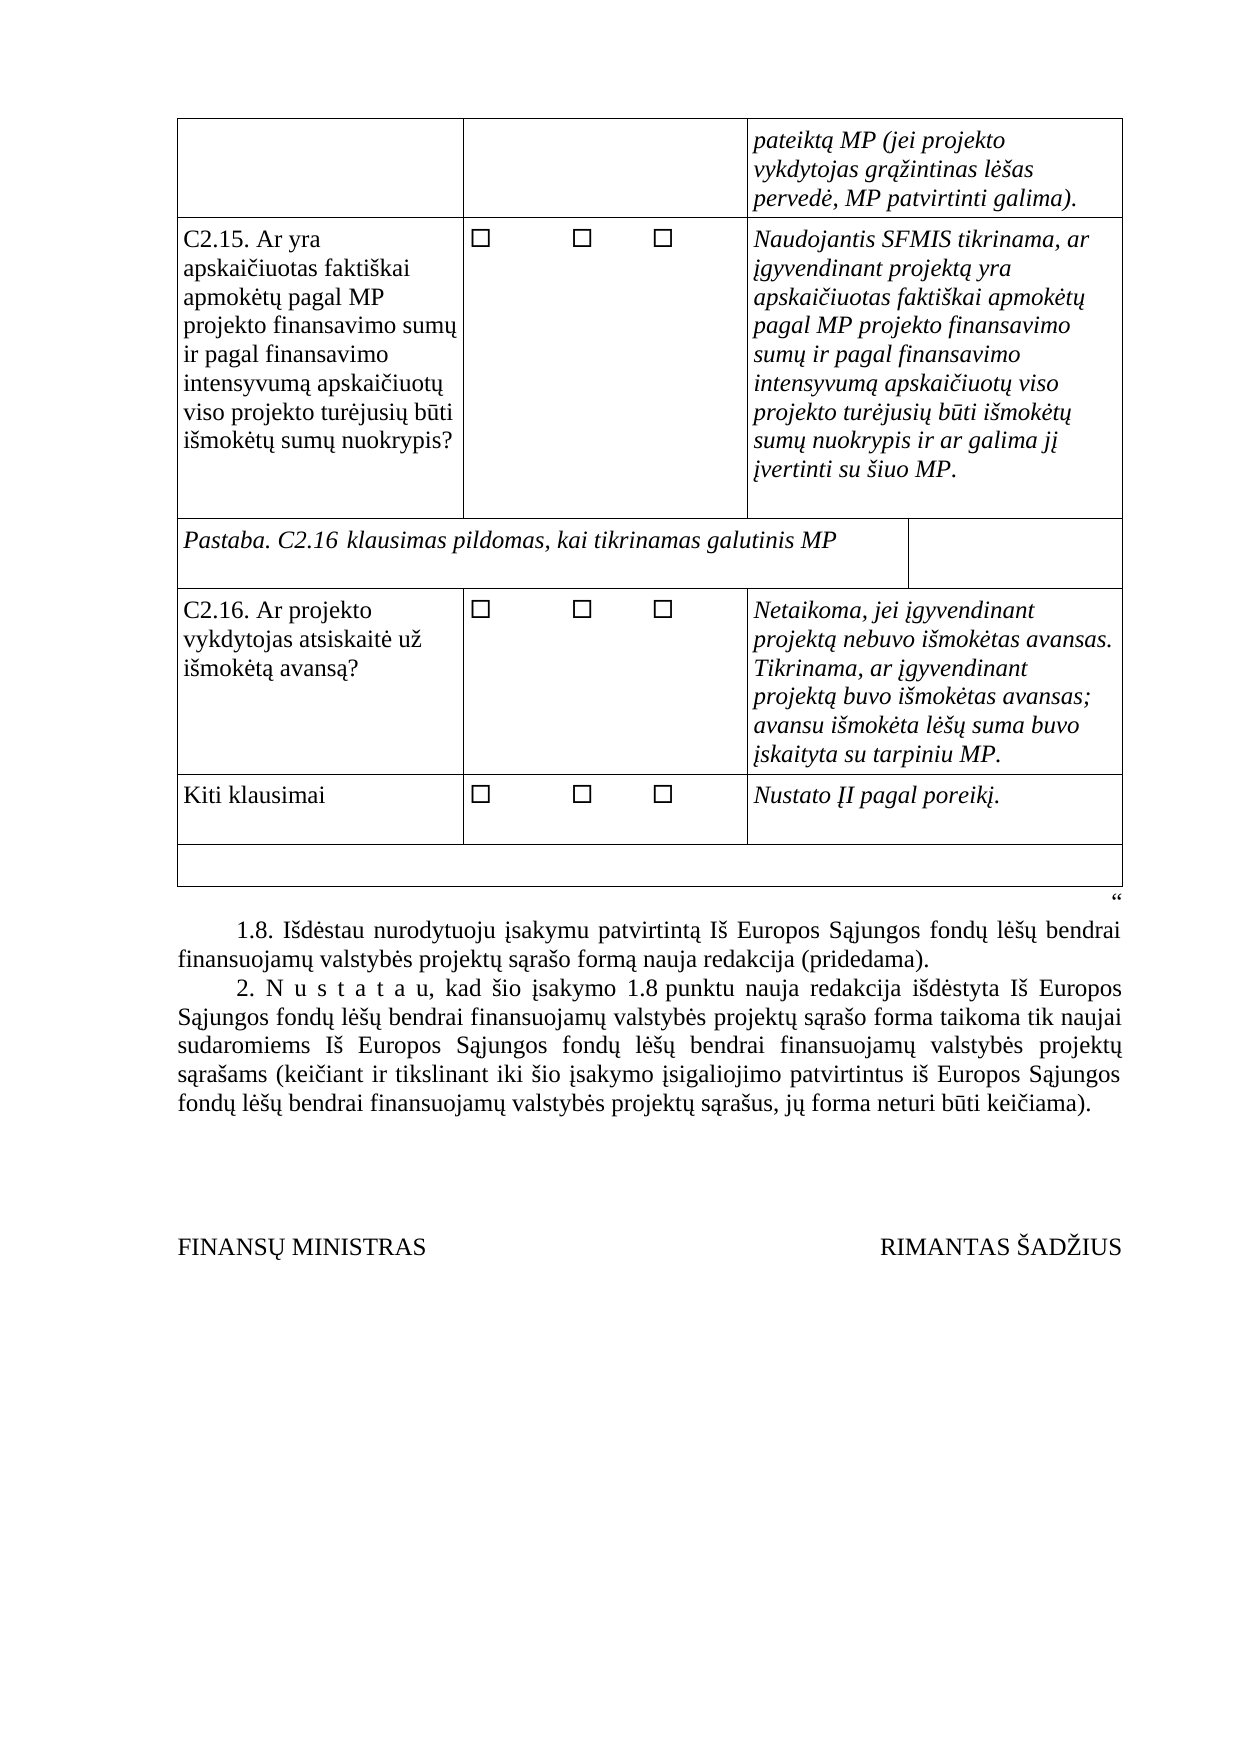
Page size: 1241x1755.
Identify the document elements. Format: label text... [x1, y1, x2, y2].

table_cell [947, 519, 985, 588]
text FINANSŲ MINISTRAS RIMANTAS ŠADŽIUS [177, 1232, 1122, 1260]
table_cell Naudojantis SFMIS tikrinama, ar įgyvendinant projektą yra apskaičiuotas faktiškai apmokėtų pagal MP projekto finansavimo sumų ir pagal finansavimo intensyvumą apskaičiuotų viso projekto turėjusių būti išmokėtų sumų nuokrypis ir ar galima jį įvertinti su šiuo MP. [748, 218, 1122, 518]
table_cell [178, 845, 463, 886]
table_cell Kiti klausimai [178, 775, 463, 844]
table_cell [] [464, 119, 565, 217]
table_cell [178, 119, 463, 217]
table_cell [985, 519, 1011, 588]
table_cell Nustato ĮI pagal poreikį. [748, 775, 1122, 844]
table_cell [909, 519, 947, 588]
table_cell [] [464, 218, 565, 518]
table_cell [] [464, 589, 565, 773]
table_cell [] [565, 119, 646, 217]
table_cell [1011, 519, 1122, 588]
table_cell [] [646, 218, 747, 518]
table_cell [] [565, 589, 646, 773]
table_cell [] [464, 775, 565, 844]
table_cell [] [565, 218, 646, 518]
table_cell [646, 845, 747, 886]
table_cell [] [646, 589, 747, 773]
table_cell [] [646, 775, 747, 844]
table_cell Pastaba. C2.16 klausimas pildomas, kai tikrinamas galutinis MP [178, 519, 908, 588]
table_cell [] [646, 119, 747, 217]
table_cell [565, 845, 646, 886]
text “ [177, 887, 1122, 915]
table_cell pateiktą MP (jei projekto vykdytojas grąžintinas lėšas pervedė, MP patvirtinti galima). [748, 119, 1122, 217]
table_cell C2.15. Ar yra apskaičiuotas faktiškai apmokėtų pagal MP projekto finansavimo sumų ir pagal finansavimo intensyvumą apskaičiuotų viso projekto turėjusių būti išmokėtų sumų nuokrypis? [178, 218, 463, 518]
table_cell [463, 845, 565, 886]
text 1.8. Išdėstau nurodytuoju įsakymu patvirtintą Iš Europos Sąjungos fondų lėšų bendrai finansuojamų valstybės projektų sąrašo formą nauja redakcija (pridedama). [177, 915, 1122, 973]
table_cell [] [565, 775, 646, 844]
table_cell C2.16. Ar projekto vykdytojas atsiskaitė už išmokėtą avansą? [178, 589, 463, 773]
table_cell [747, 845, 1122, 886]
table_cell Netaikoma, jei įgyvendinant projektą nebuvo išmokėtas avansas. Tikrinama, ar įgyvendinant projektą buvo išmokėtas avansas; avansu išmokėta lėšų suma buvo įskaityta su tarpiniu MP. [748, 589, 1122, 773]
text 2. N u s t a t a u, kad šio įsakymo 1.8 punktu nauja redakcija išdėstyta Iš Europos Sąjungos fondų lėšų bendrai finansuojamų valstybės projektų sąrašo forma taikoma tik naujai sudaromiems Iš Europos Sąjungos fondų lėšų bendrai finansuojamų valstybės projektų sąrašams (keičiant ir tikslinant iki šio įsakymo įsigaliojimo patvirtintus iš Europos Sąjungos fondų lėšų bendrai finansuojamų valstybės projektų sąrašus, jų forma neturi būti keičiama). [177, 973, 1122, 1117]
